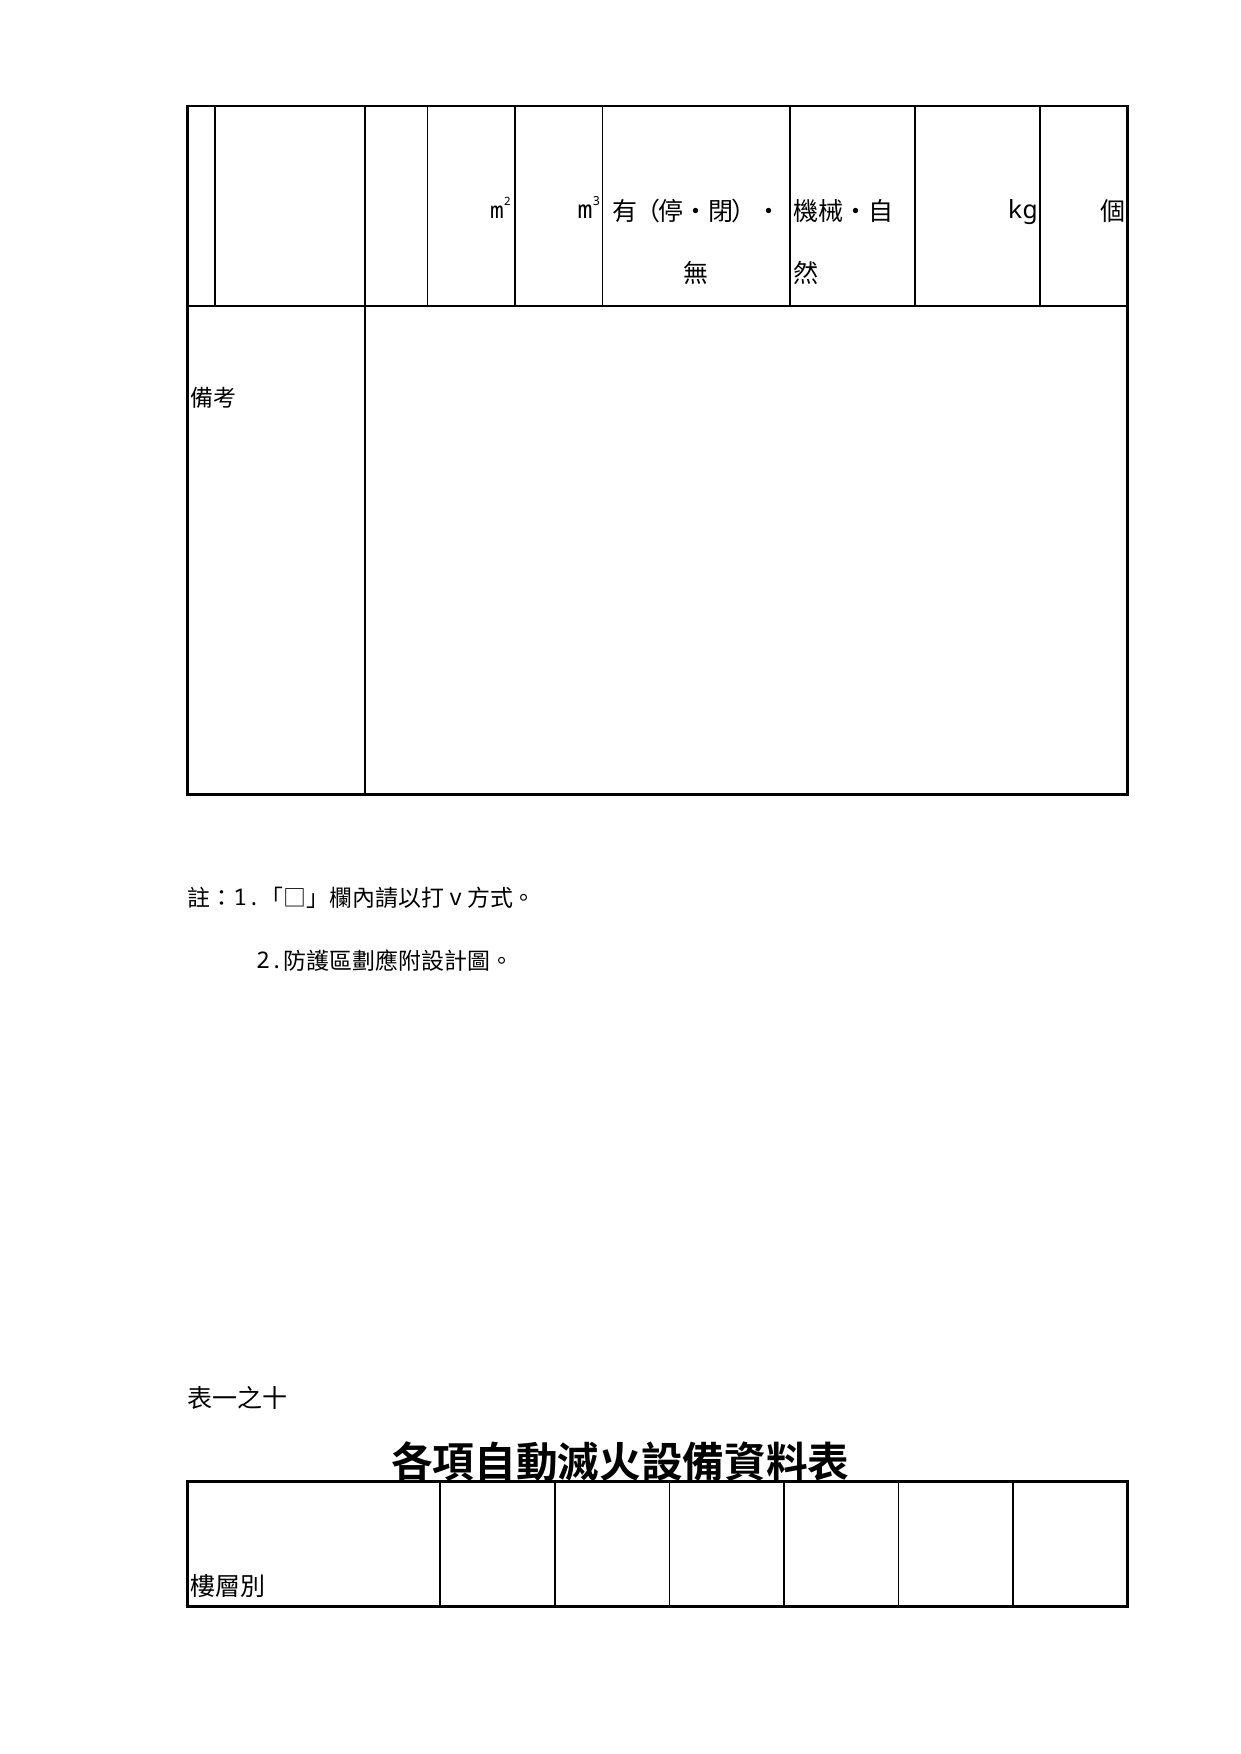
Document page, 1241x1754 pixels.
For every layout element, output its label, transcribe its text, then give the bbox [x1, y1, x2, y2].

table_cell 備考 [189, 307, 364, 793]
table_cell 機械‧自然 [791, 107, 914, 305]
table_cell m3 [516, 107, 602, 305]
text 表一之十 [187, 1355, 1053, 1418]
table_header [785, 1483, 898, 1605]
table_cell [366, 107, 427, 305]
table_cell [216, 107, 364, 305]
table_cell [189, 107, 214, 305]
text 各項自動滅火設備資料表 [187, 1418, 1053, 1480]
table_cell kg [916, 107, 1039, 305]
table_header 樓層別 [189, 1483, 439, 1605]
table_header [899, 1483, 1012, 1605]
table_cell m2 [428, 107, 514, 305]
table_header [441, 1483, 554, 1605]
table_cell [366, 307, 1126, 793]
table_header [556, 1483, 669, 1605]
table_cell 個 [1041, 107, 1126, 305]
table_header [670, 1483, 783, 1605]
text 註：1.「□」欄內請以打v方式。 [187, 855, 1053, 918]
table_cell 有（停‧閉）‧無 [603, 107, 789, 305]
table_header [1014, 1483, 1126, 1605]
text 2.防護區劃應附設計圖。 [187, 918, 1053, 980]
